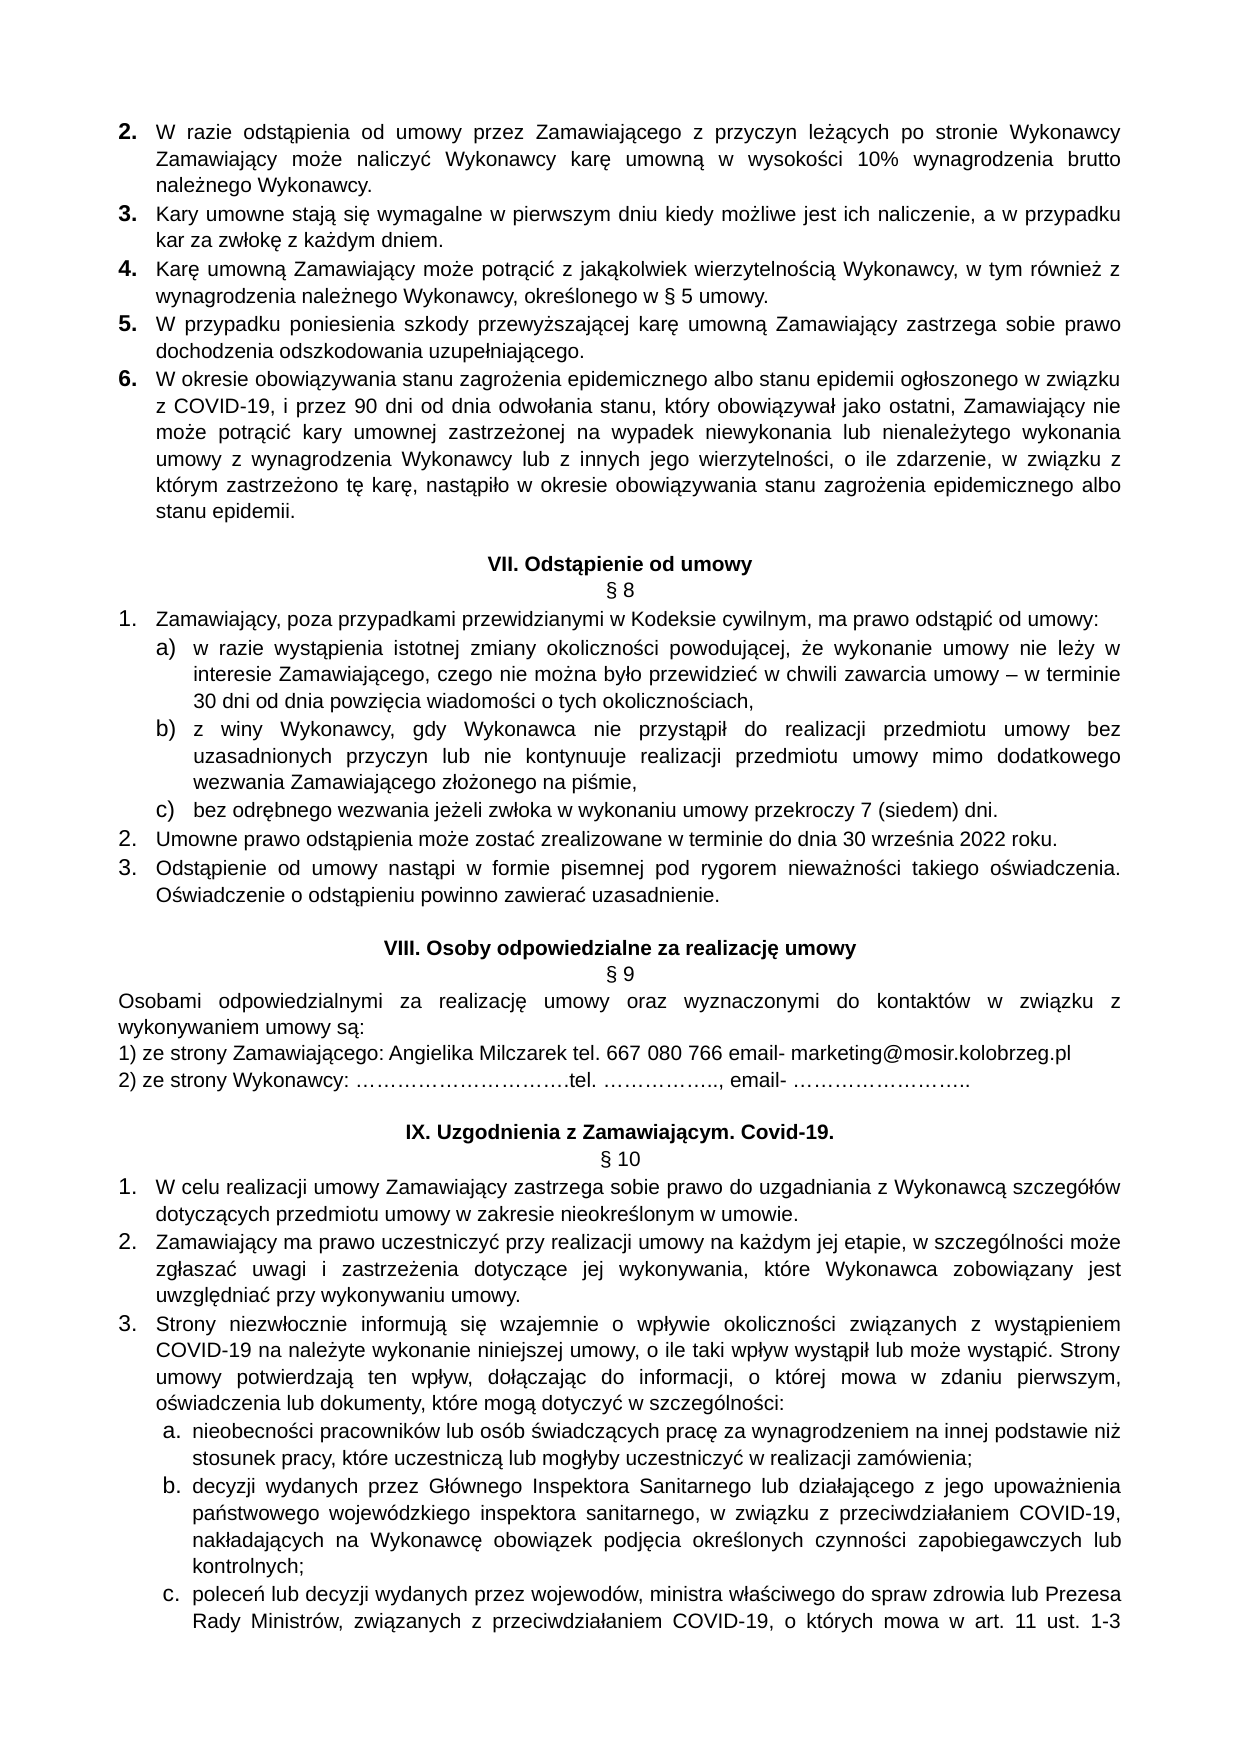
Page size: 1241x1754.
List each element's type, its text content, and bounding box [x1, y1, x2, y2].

list W przypadku poniesienia szkody przewyższającej karę umowną Zamawiający zastrzega sobie prawo dochodzenia odszkodowania uzupełniającego. [118, 310, 1122, 362]
list z winy Wykonawcy, gdy Wykonawca nie przystąpił do realizacji przedmiotu umowy bez uzasadnionych przyczyn lub nie kontynuuje realizacji przedmiotu umowy mimo dodatkowego wezwania Zamawiającego złożonego na piśmie, [156, 715, 1122, 794]
list Zamawiający ma prawo uczestniczyć przy realizacji umowy na każdym jej etapie, w szczególności może zgłaszać uwagi i zastrzeżenia dotyczące jej wykonywania, które Wykonawca zobowiązany jest uwzględniać przy wykonywaniu umowy. [118, 1228, 1122, 1307]
list w razie wystąpienia istotnej zmiany okoliczności powodującej, że wykonanie umowy nie leży w interesie Zamawiającego, czego nie można było przewidzieć w chwili zawarcia umowy – w terminie 30 dni od dnia powzięcia wiadomości o tych okolicznościach, [156, 633, 1122, 712]
text 1) ze strony Zamawiającego: Angielika Milczarek tel. 667 080 766 email- marketing@mosir.kolobrzeg.pl [118, 1041, 1122, 1065]
list Kary umowne stają się wymagalne w pierwszym dniu kiedy możliwe jest ich naliczenie, a w przypadku kar za zwłokę z każdym dniem. [118, 199, 1122, 252]
list Strony niezwłocznie informują się wzajemnie o wpływie okoliczności związanych z wystąpieniem COVID-19 na należyte wykonanie niniejszej umowy, o ile taki wpływ wystąpił lub może wystąpić. Strony umowy potwierdzają ten wpływ, dołączając do informacji, o której mowa w zdaniu pierwszym, oświadczenia lub dokumenty, które mogą dotyczyć w szczególności: [118, 1309, 1122, 1415]
list decyzji wydanych przez Głównego Inspektora Sanitarnego lub działającego z jego upoważnienia państwowego wojewódzkiego inspektora sanitarnego, w związku z przeciwdziałaniem COVID-19, nakładających na Wykonawcę obowiązek podjęcia określonych czynności zapobiegawczych lub kontrolnych; [162, 1472, 1122, 1578]
text VII. Odstąpienie od umowy [413, 552, 1122, 576]
text IX. Uzgodnienia z Zamawiającym. Covid-19. [118, 1120, 1122, 1144]
text 2) ze strony Wykonawcy: ………………………….tel. …………….., email- …………………….. [118, 1067, 1122, 1091]
list Zamawiający, poza przypadkami przewidzianymi w Kodeksie cywilnym, ma prawo odstąpić od umowy: [118, 604, 1122, 631]
list Karę umowną Zamawiający może potrącić z jakąkolwiek wierzytelnością Wykonawcy, w tym również z wynagrodzenia należnego Wykonawcy, określonego w § 5 umowy. [118, 255, 1122, 307]
list Umowne prawo odstąpienia może zostać zrealizowane w terminie do dnia 30 września 2022 roku. [118, 825, 1122, 852]
list W razie odstąpienia od umowy przez Zamawiającego z przyczyn leżących po stronie Wykonawcy Zamawiający może naliczyć Wykonawcy karę umowną w wysokości 10% wynagrodzenia brutto należnego Wykonawcy. [118, 118, 1122, 197]
list W okresie obowiązywania stanu zagrożenia epidemicznego albo stanu epidemii ogłoszonego w związku z COVID-19, i przez 90 dni od dnia odwołania stanu, który obowiązywał jako ostatni, Zamawiający nie może potrącić kary umownej zastrzeżonej na wypadek niewykonania lub nienależytego wykonania umowy z wynagrodzenia Wykonawcy lub z innych jego wierzytelności, o ile zdarzenie, w związku z którym zastrzeżono tę karę, nastąpiło w okresie obowiązywania stanu zagrożenia epidemicznego albo stanu epidemii. [118, 365, 1122, 523]
text § 9 [118, 962, 1122, 986]
list nieobecności pracowników lub osób świadczących pracę za wynagrodzeniem na innej podstawie niż stosunek pracy, które uczestniczą lub mogłyby uczestniczyć w realizacji zamówienia; [162, 1417, 1122, 1470]
list bez odrębnego wezwania jeżeli zwłoka w wykonaniu umowy przekroczy 7 (siedem) dni. [156, 796, 1122, 823]
list poleceń lub decyzji wydanych przez wojewodów, ministra właściwego do spraw zdrowia lub Prezesa Rady Ministrów, związanych z przeciwdziałaniem COVID-19, o których mowa w art. 11 ust. 1-3 [162, 1580, 1122, 1633]
list W celu realizacji umowy Zamawiający zastrzega sobie prawo do uzgadniania z Wykonawcą szczegółów dotyczących przedmiotu umowy w zakresie nieokreślonym w umowie. [118, 1173, 1122, 1226]
text § 10 [118, 1147, 1122, 1171]
text Osobami odpowiedzialnymi za realizację umowy oraz wyznaczonymi do kontaktów w związku z wykonywaniem umowy są: [118, 988, 1122, 1039]
list Odstąpienie od umowy nastąpi w formie pisemnej pod rygorem nieważności takiego oświadczenia. Oświadczenie o odstąpieniu powinno zawierać uzasadnienie. [118, 854, 1122, 907]
text § 8 [118, 578, 1122, 602]
text VIII. Osoby odpowiedzialne za realizację umowy [118, 936, 1122, 960]
